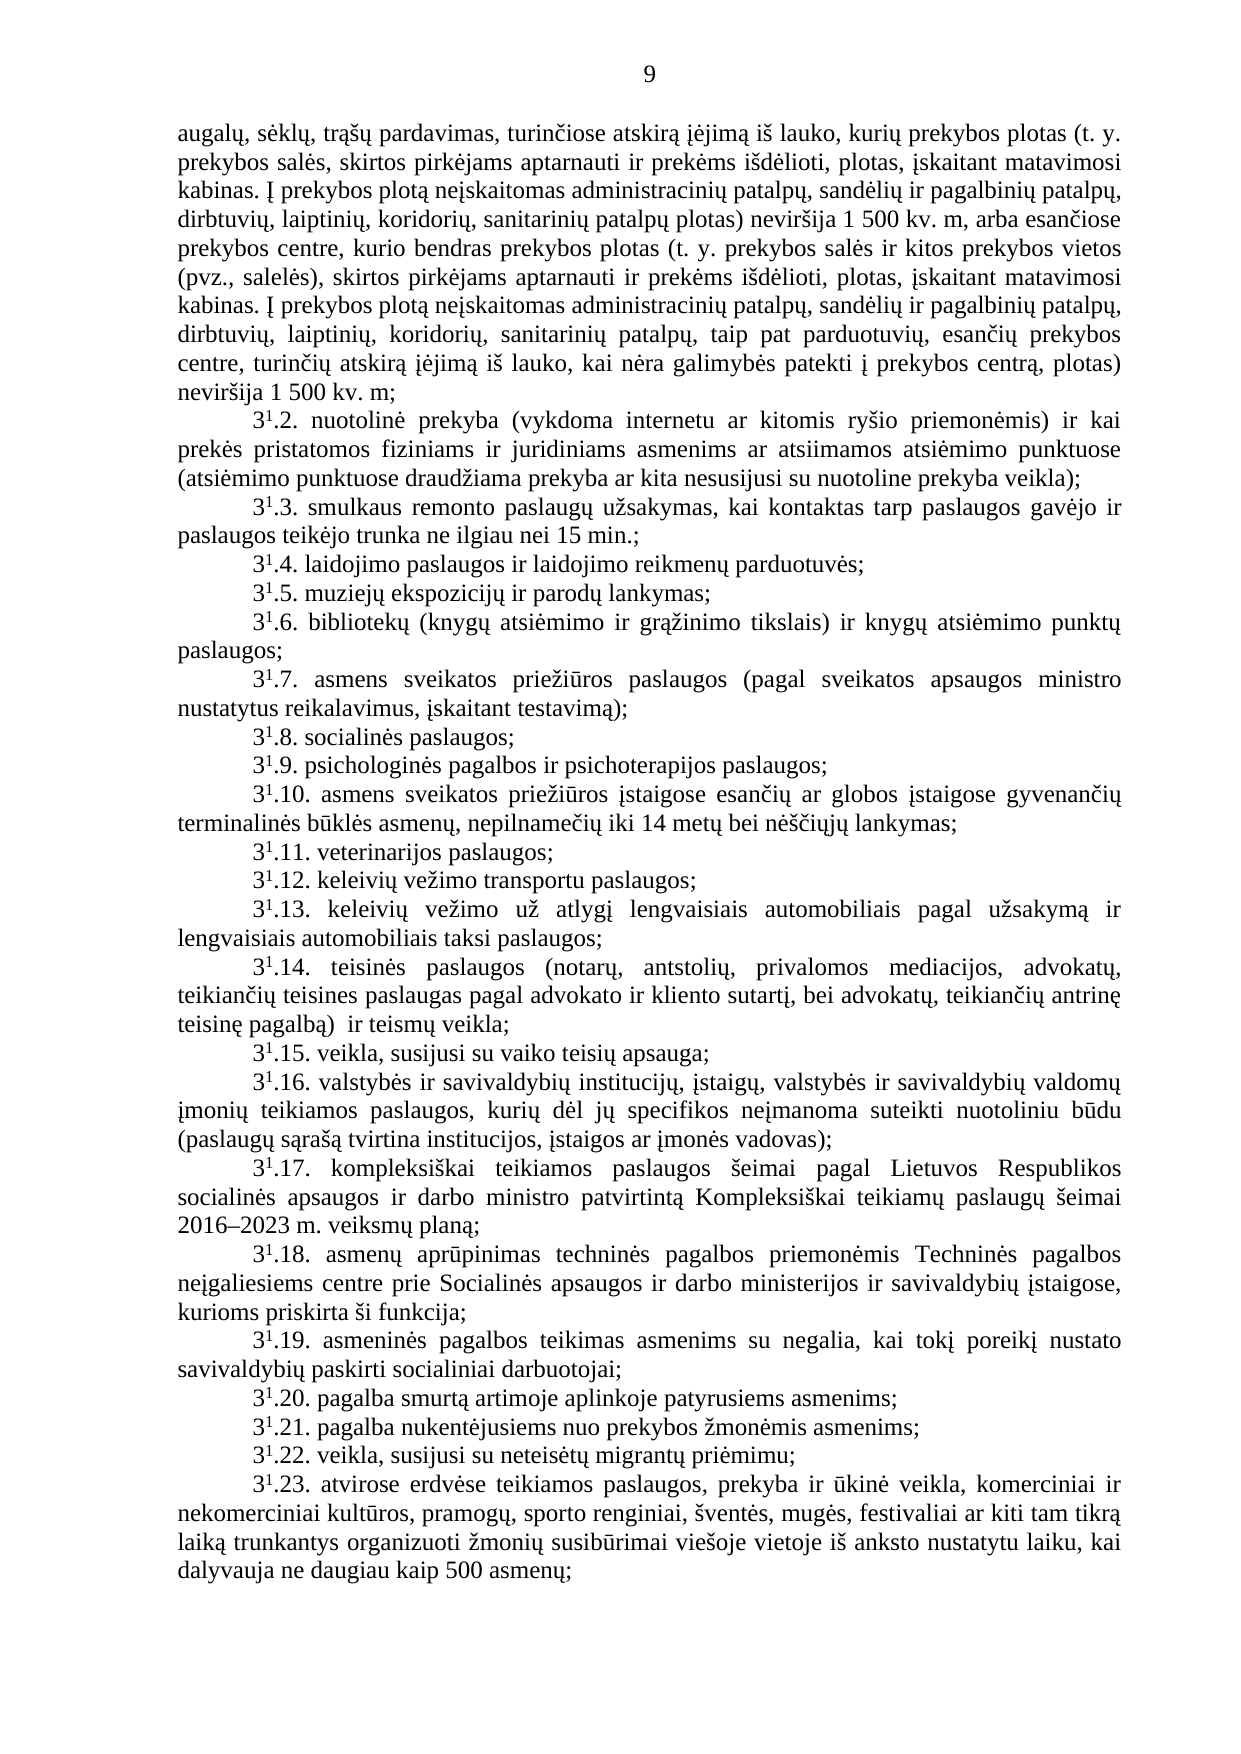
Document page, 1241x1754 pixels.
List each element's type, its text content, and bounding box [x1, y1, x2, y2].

text 31.3. smulkaus remonto paslaugų užsakymas, kai kontaktas tarp paslaugos gavėjo ir paslaugos teikėjo trunka ne ilgiau nei 15 min.; [177, 492, 1122, 549]
text 31.18. asmenų aprūpinimas techninės pagalbos priemonėmis Techninės pagalbos neįgaliesiems centre prie Socialinės apsaugos ir darbo ministerijos ir savivaldybių įstaigose, kurioms priskirta ši funkcija; [177, 1239, 1122, 1326]
text 31.8. socialinės paslaugos; [177, 722, 1122, 751]
text 31.9. psichologinės pagalbos ir psichoterapijos paslaugos; [177, 751, 1122, 779]
text 31.10. asmens sveikatos priežiūros įstaigose esančių ar globos įstaigose gyvenančių terminalinės būklės asmenų, nepilnamečių iki 14 metų bei nėščiųjų lankymas; [177, 779, 1122, 837]
text 31.21. pagalba nukentėjusiems nuo prekybos žmonėmis asmenims; [177, 1412, 1122, 1441]
text 31.5. muziejų ekspozicijų ir parodų lankymas; [177, 578, 1122, 607]
text 31.6. bibliotekų (knygų atsiėmimo ir grąžinimo tikslais) ir knygų atsiėmimo punktų paslaugos; [177, 607, 1122, 664]
text 31.23. atvirose erdvėse teikiamos paslaugos, prekyba ir ūkinė veikla, komerciniai ir nekomerciniai kultūros, pramogų, sporto renginiai, šventės, mugės, festivaliai ar kiti tam tikrą laiką trunkantys organizuoti žmonių susibūrimai viešoje vietoje iš anksto nustatytu laiku, kai dalyvauja ne daugiau kaip 500 asmenų; [177, 1469, 1122, 1584]
text 31.17. kompleksiškai teikiamos paslaugos šeimai pagal Lietuvos Respublikos socialinės apsaugos ir darbo ministro patvirtintą Kompleksiškai teikiamų paslaugų šeimai 2016–2023 m. veiksmų planą; [177, 1153, 1122, 1239]
text 31.15. veikla, susijusi su vaiko teisių apsauga; [177, 1038, 1122, 1067]
text 31.2. nuotolinė prekyba (vykdoma internetu ar kitomis ryšio priemonėmis) ir kai prekės pristatomos fiziniams ir juridiniams asmenims ar atsiimamos atsiėmimo punktuose (atsiėmimo punktuose draudžiama prekyba ar kita nesusijusi su nuotoline prekyba veikla); [177, 406, 1122, 492]
text 31.14. teisinės paslaugos (notarų, antstolių, privalomos mediacijos, advokatų, teikiančių teisines paslaugas pagal advokato ir kliento sutartį, bei advokatų, teikiančių antrinę teisinę pagalbą) ir teismų veikla; [177, 952, 1122, 1038]
text 31.16. valstybės ir savivaldybių institucijų, įstaigų, valstybės ir savivaldybių valdomų įmonių teikiamos paslaugos, kurių dėl jų specifikos neįmanoma suteikti nuotoliniu būdu (paslaugų sąrašą tvirtina institucijos, įstaigos ar įmonės vadovas); [177, 1067, 1122, 1153]
text 31.11. veterinarijos paslaugos; [177, 837, 1122, 866]
text 31.12. keleivių vežimo transportu paslaugos; [177, 866, 1122, 894]
text 31.22. veikla, susijusi su neteisėtų migrantų priėmimu; [177, 1441, 1122, 1469]
text 31.4. laidojimo paslaugos ir laidojimo reikmenų parduotuvės; [177, 549, 1122, 578]
text augalų, sėklų, trąšų pardavimas, turinčiose atskirą įėjimą iš lauko, kurių prekybos plotas (t. y. prekybos salės, skirtos pirkėjams aptarnauti ir prekėms išdėlioti, plotas, įskaitant matavimosi kabinas. Į prekybos plotą neįskaitomas administracinių patalpų, sandėlių ir pagalbinių patalpų, dirbtuvių, laiptinių, koridorių, sanitarinių patalpų plotas) neviršija 1 500 kv. m, arba esančiose prekybos centre, kurio bendras prekybos plotas (t. y. prekybos salės ir kitos prekybos vietos (pvz., salelės), skirtos pirkėjams aptarnauti ir prekėms išdėlioti, plotas, įskaitant matavimosi kabinas. Į prekybos plotą neįskaitomas administracinių patalpų, sandėlių ir pagalbinių patalpų, dirbtuvių, laiptinių, koridorių, sanitarinių patalpų, taip pat parduotuvių, esančių prekybos centre, turinčių atskirą įėjimą iš lauko, kai nėra galimybės patekti į prekybos centrą, plotas) neviršija 1 500 kv. m; [177, 118, 1122, 406]
text 31.20. pagalba smurtą artimoje aplinkoje patyrusiems asmenims; [177, 1383, 1122, 1412]
text 31.13. keleivių vežimo už atlygį lengvaisiais automobiliais pagal užsakymą ir lengvaisiais automobiliais taksi paslaugos; [177, 894, 1122, 952]
text 31.19. asmeninės pagalbos teikimas asmenims su negalia, kai tokį poreikį nustato savivaldybių paskirti socialiniai darbuotojai; [177, 1326, 1122, 1383]
text 31.7. asmens sveikatos priežiūros paslaugos (pagal sveikatos apsaugos ministro nustatytus reikalavimus, įskaitant testavimą); [177, 664, 1122, 722]
